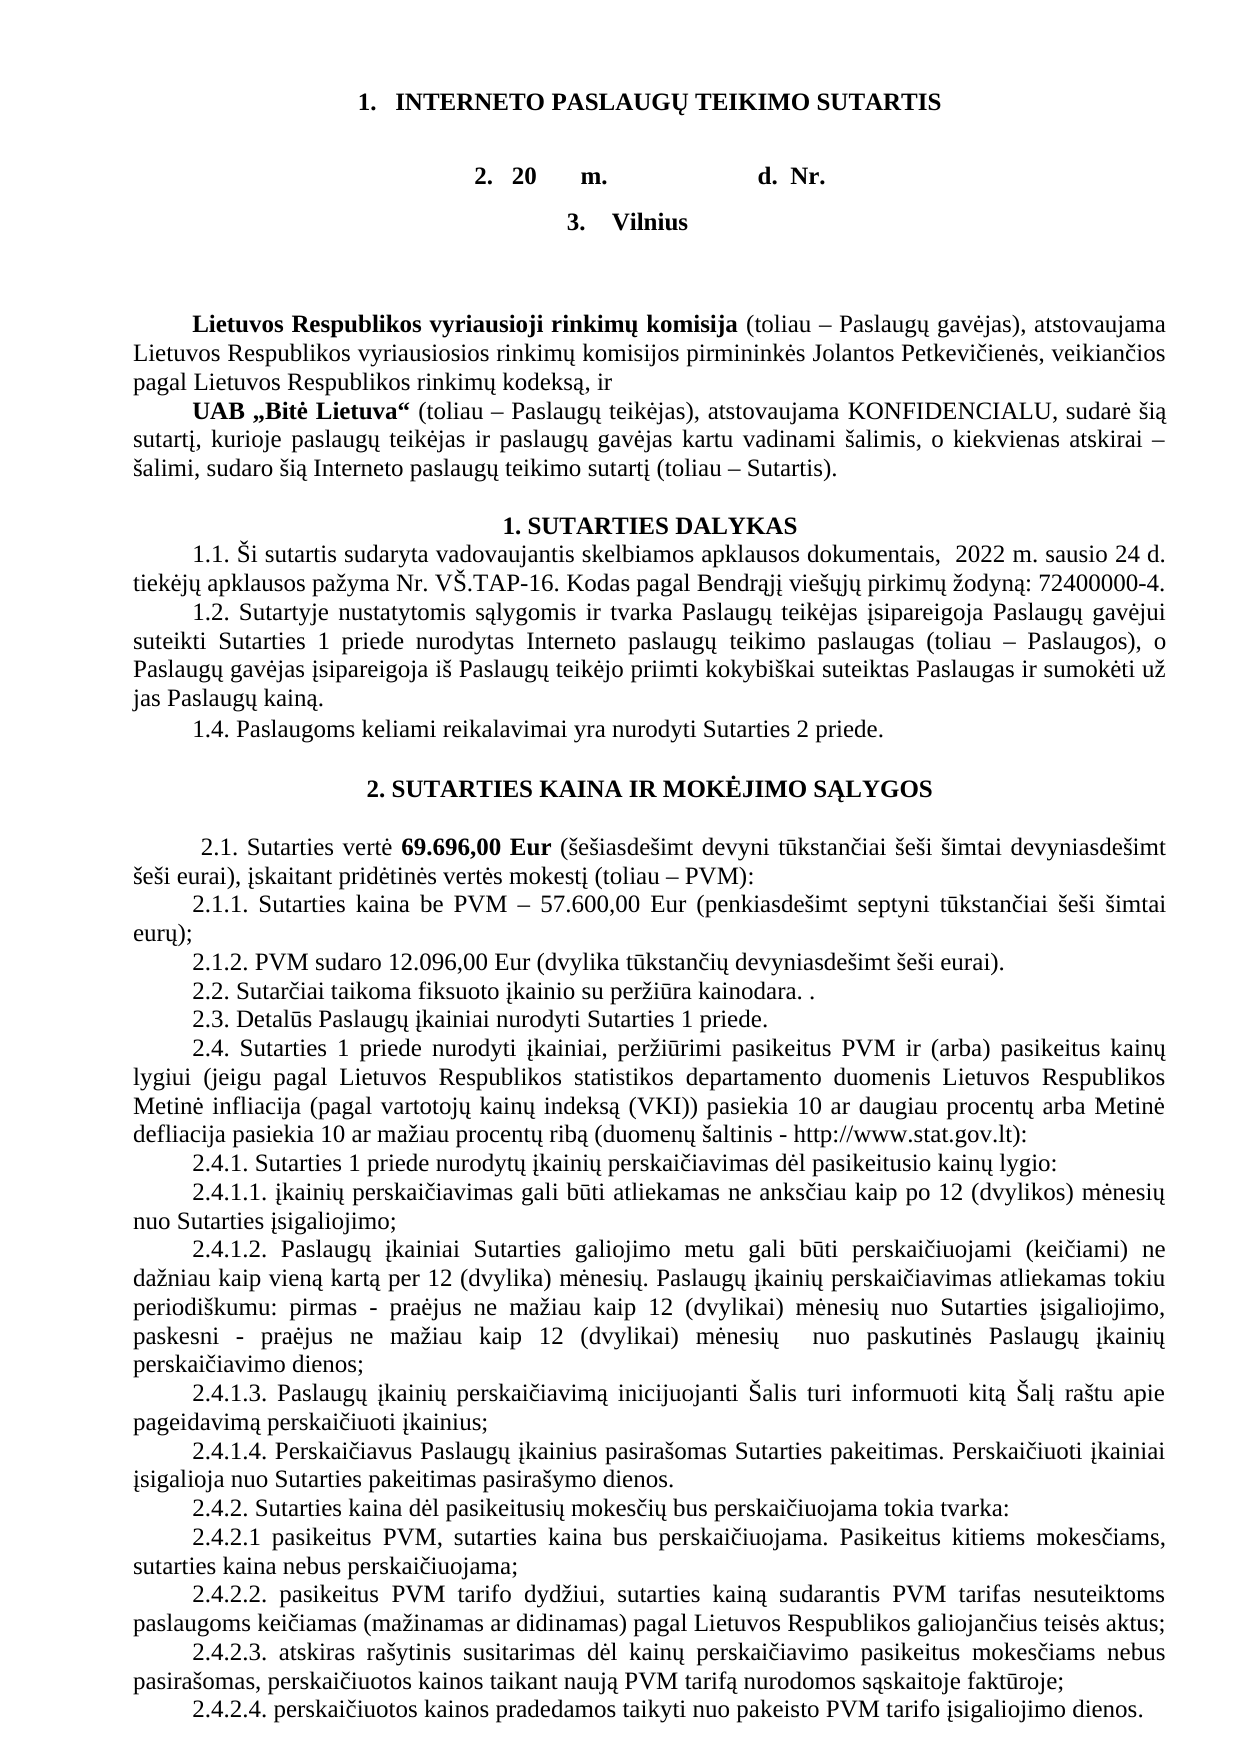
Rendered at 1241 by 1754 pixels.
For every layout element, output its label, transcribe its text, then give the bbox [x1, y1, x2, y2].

text 2.4.2.3. atskiras rašytinis susitarimas dėl kainų perskaičiavimo pasikeitus mokesčiams nebus pasirašomas, perskaičiuotos kainos taikant naują PVM tarifą nurodomos sąskaitoje faktūroje; [133, 1637, 1167, 1694]
text 2.4.1. Sutarties 1 priede nurodytų įkainių perskaičiavimas dėl pasikeitusio kainų lygio: [133, 1148, 1167, 1177]
text 2.4.2.2. pasikeitus PVM tarifo dydžiui, sutarties kainą sudarantis PVM tarifas nesuteiktoms paslaugoms keičiamas (mažinamas ar didinamas) pagal Lietuvos Respublikos galiojančius teisės aktus; [133, 1579, 1167, 1637]
subtitle Vilnius [88, 207, 1167, 235]
subtitle 20 m. d. Nr. [133, 161, 1167, 190]
text 1. SUTARTIES DALYKAS [133, 511, 1167, 539]
text 2.4.2. Sutarties kaina dėl pasikeitusių mokesčių bus perskaičiuojama tokia tvarka: [133, 1493, 1167, 1522]
text 2.4.1.2. Paslaugų įkainiai Sutarties galiojimo metu gali būti perskaičiuojami (keičiami) ne dažniau kaip vieną kartą per 12 (dvylika) mėnesių. Paslaugų įkainių perskaičiavimas atliekamas tokiu periodiškumu: pirmas - praėjus ne mažiau kaip 12 (dvylikai) mėnesių nuo Sutarties įsigaliojimo, paskesni - praėjus ne mažiau kaip 12 (dvylikai) mėnesių nuo paskutinės Paslaugų įkainių perskaičiavimo dienos; [133, 1234, 1167, 1378]
text 2.4.2.1 pasikeitus PVM, sutarties kaina bus perskaičiuojama. Pasikeitus kitiems mokesčiams, sutarties kaina nebus perskaičiuojama; [133, 1522, 1167, 1579]
text 2.1. Sutarties vertė 69.696,00 Eur (šešiasdešimt devyni tūkstančiai šeši šimtai devyniasdešimt šeši eurai), įskaitant pridėtinės vertės mokestį (toliau – PVM): [133, 832, 1167, 889]
text 1.1. Ši sutartis sudaryta vadovaujantis skelbiamos apklausos dokumentais, 2022 m. sausio 24 d. tiekėjų apklausos pažyma Nr. VŠ.TAP-16. Kodas pagal Bendrąjį viešųjų pirkimų žodyną: 72400000-4. [133, 539, 1167, 597]
text 2.4. Sutarties 1 priede nurodyti įkainiai, peržiūrimi pasikeitus PVM ir (arba) pasikeitus kainų lygiui (jeigu pagal Lietuvos Respublikos statistikos departamento duomenis Lietuvos Respublikos Metinė infliacija (pagal vartotojų kainų indeksą (VKI)) pasiekia 10 ar daugiau procentų arba Metinė defliacija pasiekia 10 ar mažiau procentų ribą (duomenų šaltinis - http://www.stat.gov.lt): [133, 1033, 1167, 1148]
text 2.2. Sutarčiai taikoma fiksuoto įkainio su peržiūra kainodara. . [133, 976, 1167, 1004]
text 2.4.2.4. perskaičiuotos kainos pradedamos taikyti nuo pakeisto PVM tarifo įsigaliojimo dienos. [133, 1694, 1167, 1723]
text 1.4. Paslaugoms keliami reikalavimai yra nurodyti Sutarties 2 priede. [133, 712, 1152, 743]
text 2. Sutarties kaina IR MOKĖJIMO SĄLYGOS [133, 774, 1167, 803]
text 2.3. Detalūs Paslaugų įkainiai nurodyti Sutarties 1 priede. [133, 1004, 1167, 1033]
text 2.4.1.1. įkainių perskaičiavimas gali būti atliekamas ne anksčiau kaip po 12 (dvylikos) mėnesių nuo Sutarties įsigaliojimo; [133, 1177, 1167, 1234]
subtitle INTERNETO PASLAUGŲ TEIKIMO SUTARTIS [133, 87, 1167, 116]
text 1.2. Sutartyje nustatytomis sąlygomis ir tvarka Paslaugų teikėjas įsipareigoja Paslaugų gavėjui suteikti Sutarties 1 priede nurodytas Interneto paslaugų teikimo paslaugas (toliau – Paslaugos), o Paslaugų gavėjas įsipareigoja iš Paslaugų teikėjo priimti kokybiškai suteiktas Paslaugas ir sumokėti už jas Paslaugų kainą. [133, 597, 1167, 712]
text 2.4.1.3. Paslaugų įkainių perskaičiavimą inicijuojanti Šalis turi informuoti kitą Šalį raštu apie pageidavimą perskaičiuoti įkainius; [133, 1378, 1167, 1436]
text Lietuvos Respublikos vyriausioji rinkimų komisija (toliau – Paslaugų gavėjas), atstovaujama Lietuvos Respublikos vyriausiosios rinkimų komisijos pirmininkės Jolantos Petkevičienės, veikiančios pagal Lietuvos Respublikos rinkimų kodeksą, ir [133, 309, 1167, 396]
text 2.1.1. Sutarties kaina be PVM – 57.600,00 Eur (penkiasdešimt septyni tūkstančiai šeši šimtai eurų); [133, 889, 1167, 947]
text 2.1.2. PVM sudaro 12.096,00 Eur (dvylika tūkstančių devyniasdešimt šeši eurai). [133, 947, 1167, 976]
text 2.4.1.4. Perskaičiavus Paslaugų įkainius pasirašomas Sutarties pakeitimas. Perskaičiuoti įkainiai įsigalioja nuo Sutarties pakeitimas pasirašymo dienos. [133, 1436, 1167, 1493]
text UAB „Bitė Lietuva“ (toliau – Paslaugų teikėjas), atstovaujama KONFIDENCIALU, sudarė šią sutartį, kurioje paslaugų teikėjas ir paslaugų gavėjas kartu vadinami šalimis, o kiekvienas atskirai – šalimi, sudaro šią Interneto paslaugų teikimo sutartį (toliau – Sutartis). [133, 396, 1167, 482]
